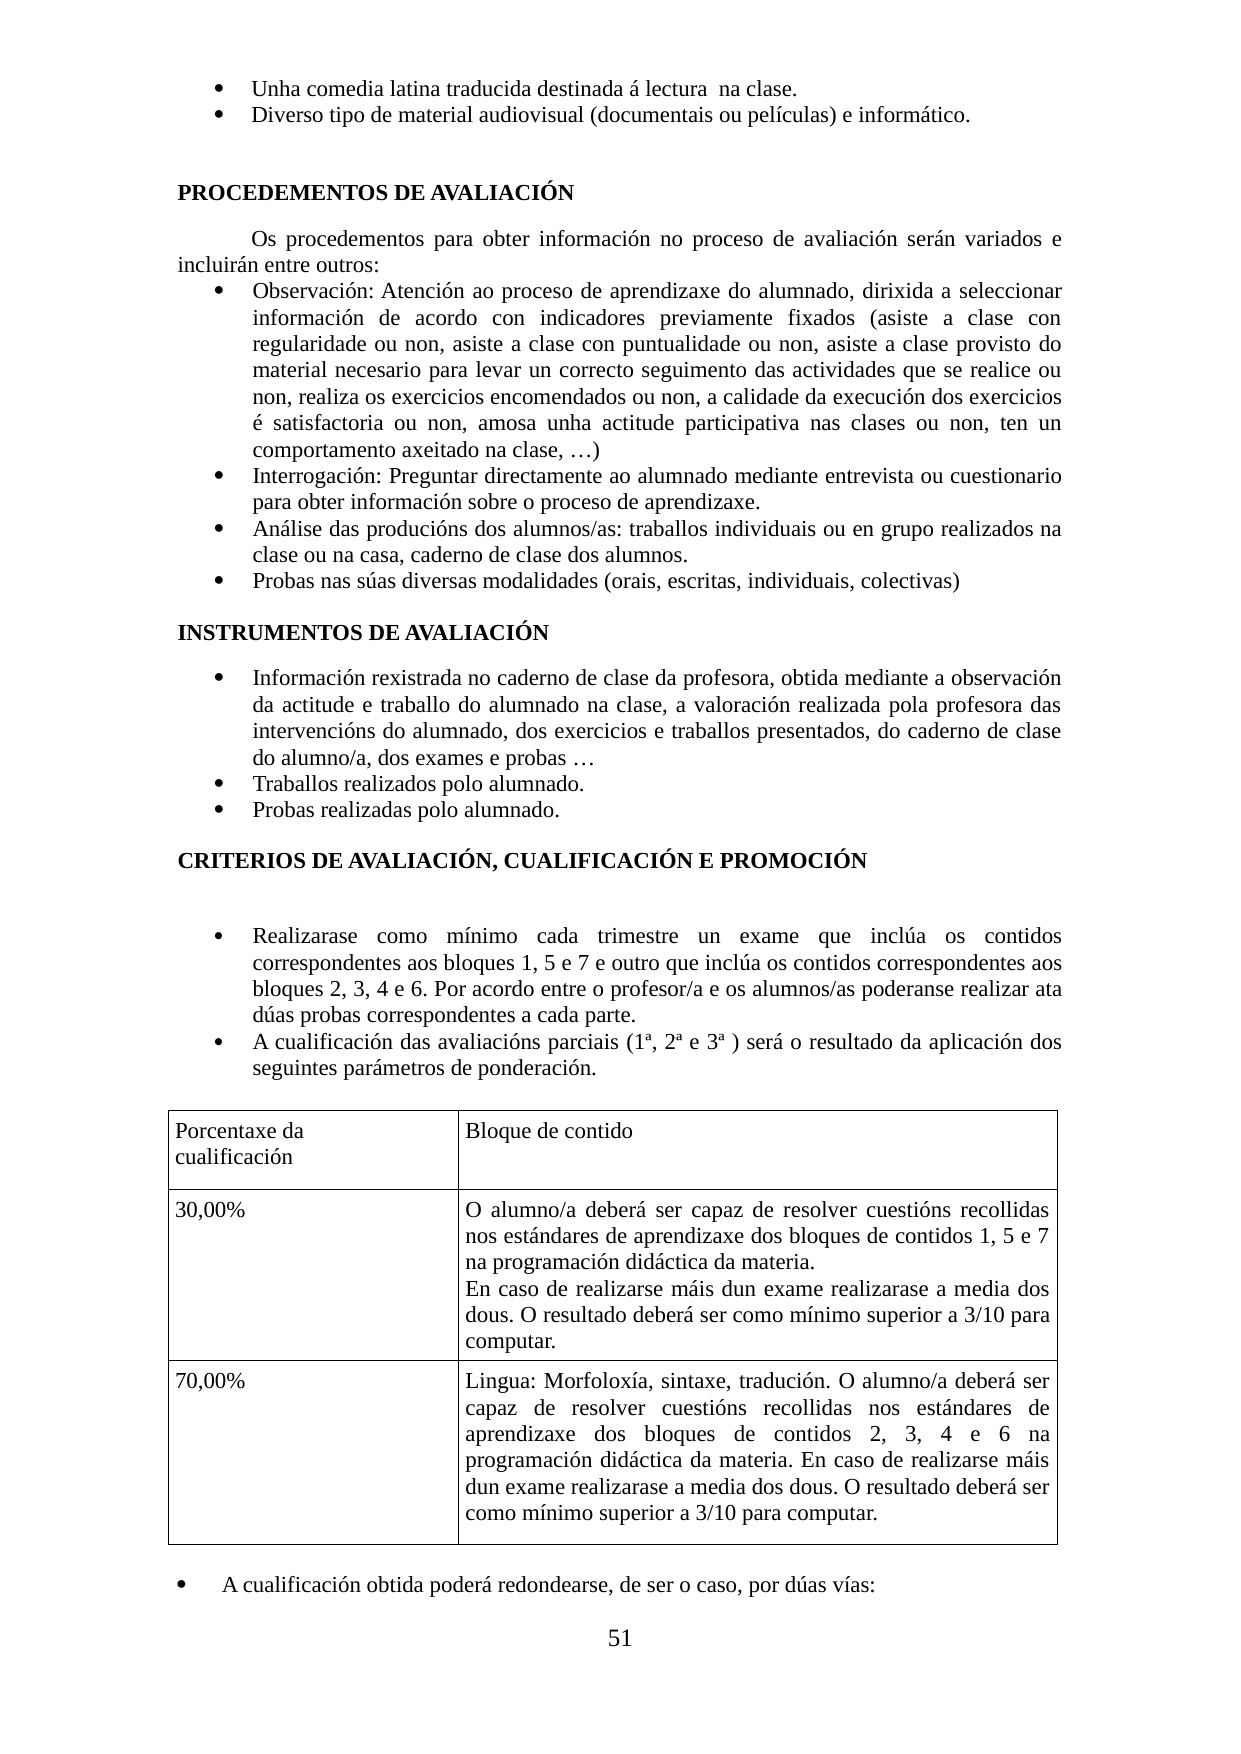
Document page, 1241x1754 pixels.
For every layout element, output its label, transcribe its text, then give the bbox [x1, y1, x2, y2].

list Realizarase como mínimo cada trimestre un exame que inclúa os contidos correspondentes aos bloques 1, 5 e 7 e outro que inclúa os contidos correspondentes aos bloques 2, 3, 4 e 6. Por acordo entre o profesor/a e os alumnos/as poderanse realizar ata dúas probas correspondentes a cada parte. [215, 922, 1063, 1028]
table_header Porcentaxe da cualificación [169, 1111, 458, 1188]
list Unha comedia latina traducida destinada á lectura na clase. [177, 75, 1063, 101]
subtitle CRITERIOS DE AVALIACIÓN, CUALIFICACIÓN E PROMOCIÓN [177, 848, 1063, 874]
table_cell Lingua: Morfoloxía, sintaxe, tradución. O alumno/a deberá ser capaz de resolver cuestións recollidas nos estándares de aprendizaxe dos bloques de contidos 2, 3, 4 e 6 na programación didáctica da materia. En caso de realizarse máis dun exame realizarase a media dos dous. O resultado deberá ser como mínimo superior a 3/10 para computar. [459, 1361, 1057, 1544]
list Traballos realizados polo alumnado. [215, 770, 1063, 796]
table_cell O alumno/a deberá ser capaz de resolver cuestións recollidas nos estándares de aprendizaxe dos bloques de contidos 1, 5 e 7 na programación didáctica da materia. En caso de realizarse máis dun exame realizarase a media dos dous. O resultado deberá ser como mínimo superior a 3/10 para computar. [459, 1190, 1057, 1360]
list Os procedementos para obter información no proceso de avaliación serán variados e incluirán entre outros: [177, 225, 1063, 277]
list Probas nas súas diversas modalidades (orais, escritas, individuais, colectivas) [215, 567, 1063, 594]
list Probas realizadas polo alumnado. [215, 796, 1063, 823]
subtitle INSTRUMENTOS DE AVALIACIÓN [177, 619, 1063, 645]
table_cell 30,00% [169, 1190, 458, 1360]
list Información rexistrada no caderno de clase da profesora, obtida mediante a observación da actitude e traballo do alumnado na clase, a valoración realizada pola profesora das intervencións do alumnado, dos exercicios e traballos presentados, do caderno de clase do alumno/a, dos exames e probas … [215, 664, 1063, 770]
list A cualificación das avaliacións parciais (1ª, 2ª e 3ª ) será o resultado da aplicación dos seguintes parámetros de ponderación. [215, 1028, 1063, 1081]
list Interrogación: Preguntar directamente ao alumnado mediante entrevista ou cuestionario para obter información sobre o proceso de aprendizaxe. [215, 462, 1063, 515]
table_header Bloque de contido [459, 1111, 1057, 1188]
subtitle PROCEDEMENTOS DE AVALIACIÓN [177, 179, 1063, 205]
table_cell 70,00% [169, 1361, 458, 1544]
list Análise das producións dos alumnos/as: traballos individuais ou en grupo realizados na clase ou na casa, caderno de clase dos alumnos. [215, 515, 1063, 567]
list Observación: Atención ao proceso de aprendizaxe do alumnado, dirixida a seleccionar información de acordo con indicadores previamente fixados (asiste a clase con regularidade ou non, asiste a clase con puntualidade ou non, asiste a clase provisto do material necesario para levar un correcto seguimento das actividades que se realice ou non, realiza os exercicios encomendados ou non, a calidade da execución dos exercicios é satisfactoria ou non, amosa unha actitude participativa nas clases ou non, ten un comportamento axeitado na clase, …) [215, 277, 1063, 462]
list A cualificación obtida poderá redondearse, de ser o caso, por dúas vías: [177, 1572, 1063, 1598]
list Diverso tipo de material audiovisual (documentais ou películas) e informático. [177, 101, 1063, 128]
